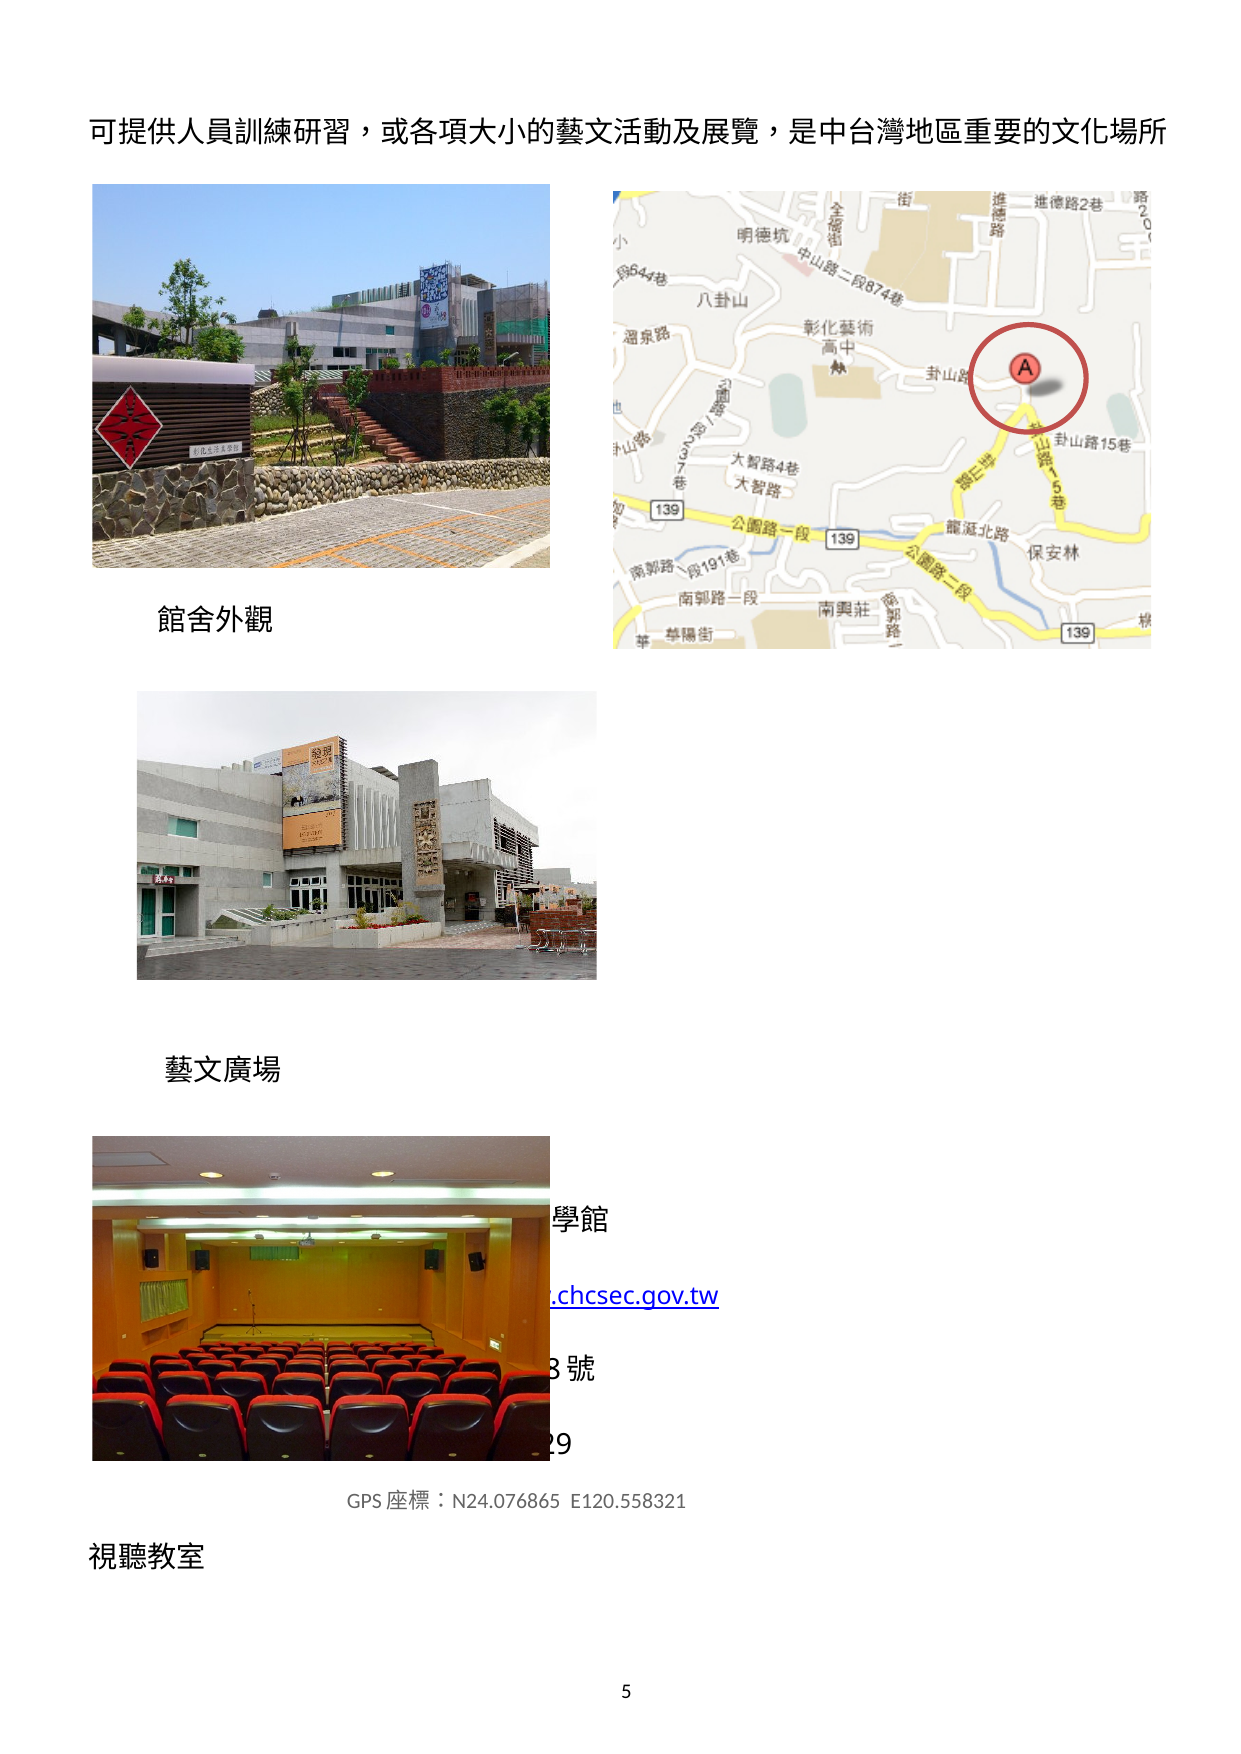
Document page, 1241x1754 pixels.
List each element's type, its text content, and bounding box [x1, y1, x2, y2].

text 國立彰化生活美學館成立於97年3月，其前身為「國立彰化社會教育館」，成立宗旨在結合地方與中央推動生活美學運動，推展全民美育、提倡文化創意產業、落實文化公民權，進而營造舒適美麗生活空間。國立彰化生活美學館位於八卦山麓，彰化縣政府城鄉局、水利局後方，佔地共有 4.5 公頃 ，館舍為連同地下一層有四層樓的綠色建築，場地設施除各組行政辦公室外，含大小藝文展覽廳、研習教室，以及展演廳等，可提供人員訓練研習，或各項大小的藝文活動及展覽，是中台灣地區重要的文化場所。 [89, 92, 1163, 167]
text 電話:04-7222729 [89, 1405, 1163, 1480]
picture [92, 184, 550, 568]
picture [613, 191, 1152, 649]
text 建築主體外觀 [89, 505, 613, 580]
text GPS座標：N24.076865 E120.558321 [89, 1480, 1163, 1517]
text 國立彰化生活美學館 [550, 1180, 1163, 1255]
text [1152, 505, 1163, 580]
text 彰化市卦山路18號 [550, 1330, 1163, 1405]
text 館舍外觀 [89, 580, 1163, 655]
picture [136, 691, 597, 980]
text 藝文廣場 [89, 1030, 1163, 1105]
picture [92, 1136, 550, 1461]
text 視聽教室 [89, 1517, 1163, 1592]
text 網址: http://www.chcsec.gov.tw [550, 1255, 1163, 1330]
